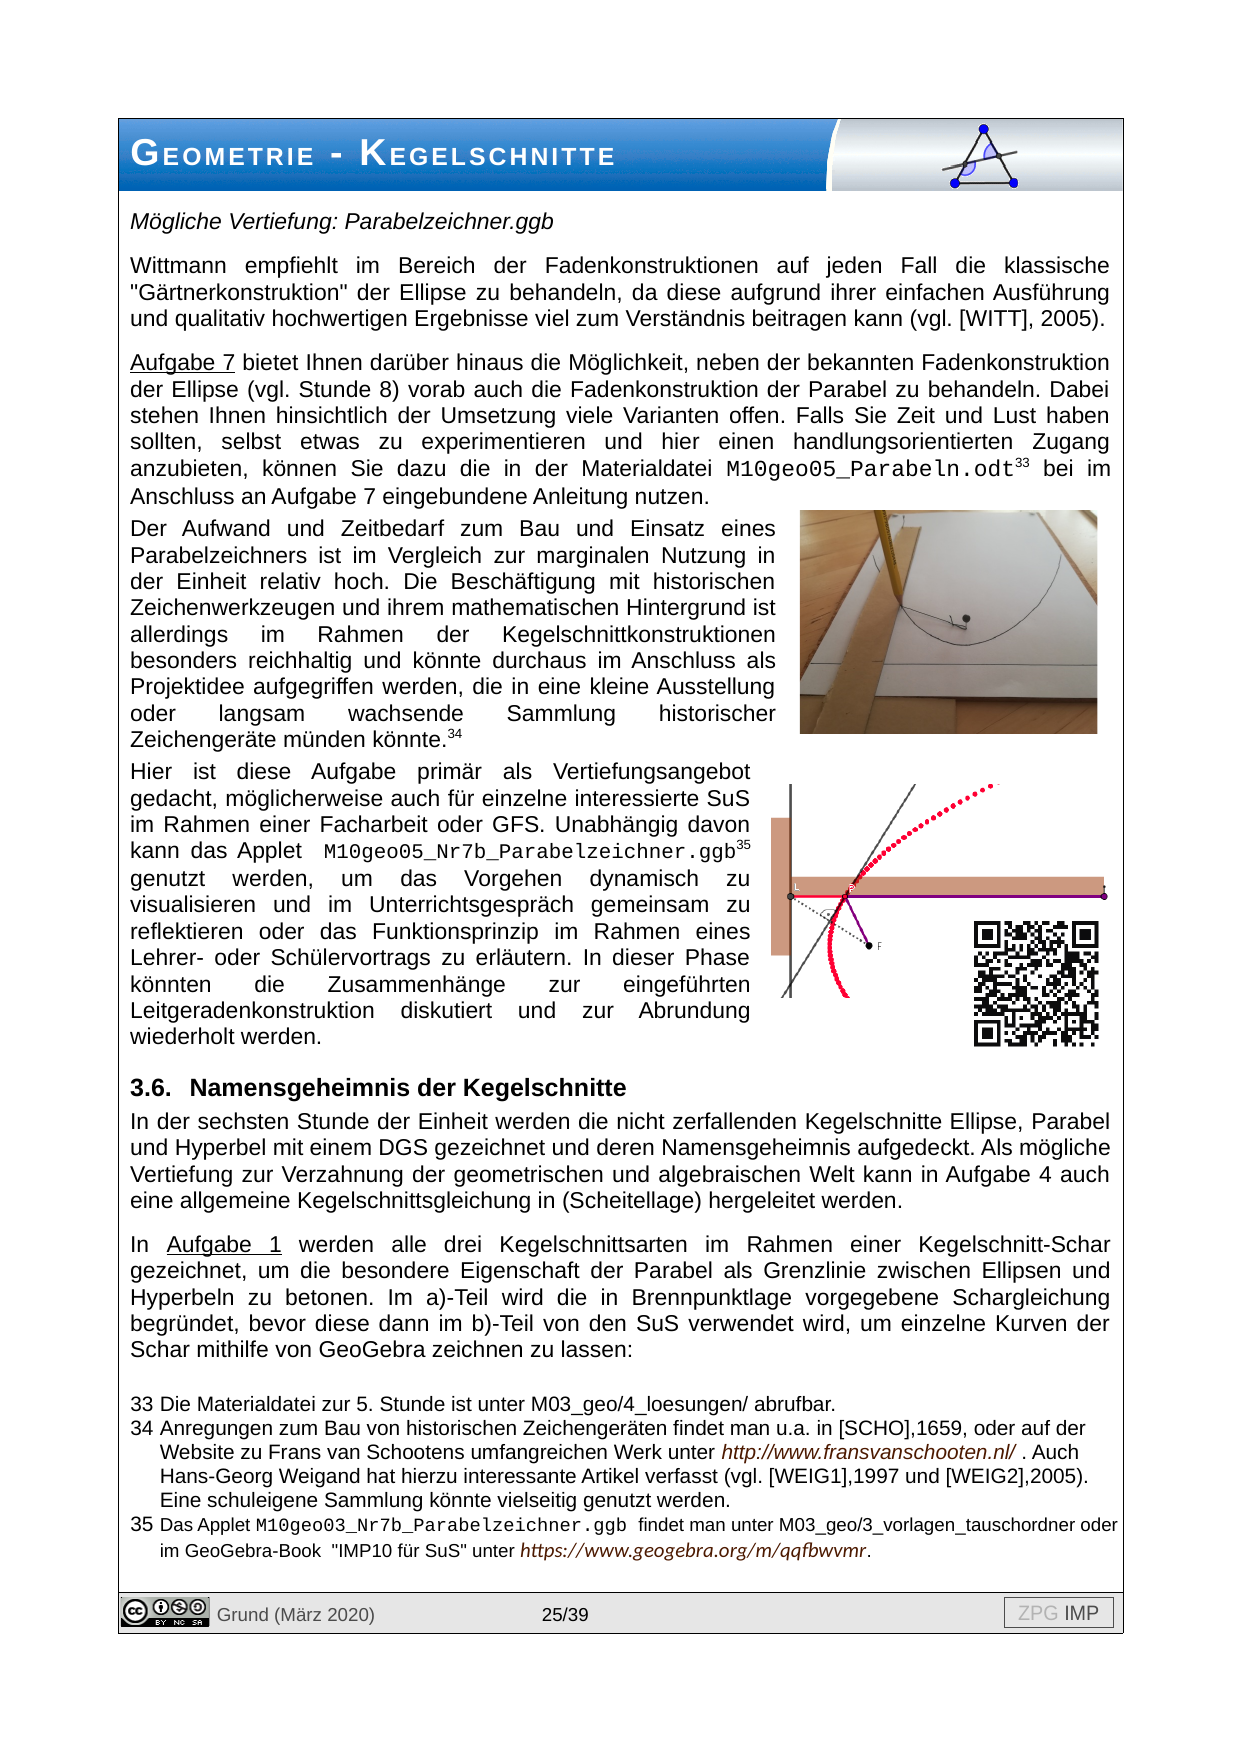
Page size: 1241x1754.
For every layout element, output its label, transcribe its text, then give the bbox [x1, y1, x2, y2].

text Wittmann empfiehlt im Bereich der Fadenkonstruktionen auf jeden Fall die klassische "Gärtnerkonstruktion" der Ellipse zu behandeln, da diese aufgrund ihrer einfachen Ausführung und qualitativ hochwertigen Ergebnisse viel zum Verständnis beitragen kann (vgl. [WITT], 2005). [130, 252, 1111, 331]
text In Aufgabe 1 werden alle drei Kegelschnittsarten im Rahmen einer Kegelschnitt-Schar gezeichnet, um die besondere Eigenschaft der Parabel als Grenzlinie zwischen Ellipsen und Hyperbeln zu betonen. Im a)-Teil wird die in Brennpunktlage vorgegebene Schargleichung begründet, bevor diese dann im b)-Teil von den SuS verwendet wird, um einzelne Kurven der Schar mithilfe von GeoGebra zeichnen zu lassen: [130, 1231, 1111, 1363]
text Die Materialdatei zur 5. Stunde ist unter M03_geo/4_loesungen/ abrufbar. [130, 1392, 1123, 1416]
text Anregungen zum Bau von historischen Zeichengeräten findet man u.a. in [SCHO],1659, oder auf der Website zu Frans van Schootens umfangreichen Werk unter http://www.fransvanschooten.nl/ . Auch Hans-Georg Weigand hat hierzu interessante Artikel verfasst (vgl. [WEIG1],1997 und [WEIG2],2005). Eine schuleigene Sammlung könnte vielseitig genutzt werden. [130, 1416, 1123, 1512]
text Der Aufwand und Zeitbedarf zum Bau und Einsatz eines Parabelzeichners ist im Vergleich zur marginalen Nutzung in der Einheit relativ hoch. Die Beschäftigung mit historischen Zeichenwerkzeugen und ihrem mathematischen Hintergrund ist allerdings im Rahmen der Kegelschnittkonstruktionen besonders reichhaltig und könnte durchaus im Anschluss als Projektidee aufgegriffen werden, die in eine kleine Ausstellung oder langsam wachsende Sammlung historischer Zeichengeräte münden könnte. [130, 515, 1111, 752]
text Mögliche Vertiefung: Parabelzeichner.ggb [130, 208, 1111, 235]
picture [799, 510, 1098, 734]
text Das Applet M10geo03_Nr7b_Parabelzeichner.ggb findet man unter M03_geo/3_vorlagen_tauschordner oder im GeoGebra-Book "IMP10 für SuS" unter https://www.geogebra.org/m/qqfbwvmr. [130, 1512, 1123, 1562]
subtitle Namensgeheimnis der Kegelschnitte [119, 1073, 1123, 1102]
text Hier ist diese Aufgabe primär als Vertiefungsangebot gedacht, möglicherweise auch für einzelne interessierte SuS im Rahmen einer Facharbeit oder GFS. Unabhängig davon kann das Applet M10geo05_Nr7b_Parabelzeichner.ggb genutzt werden, um das Vorgehen dynamisch zu visualisieren und im Unterrichtsgespräch gemeinsam zu reflektieren oder das Funktionsprinzip im Rahmen eines Lehrer- oder Schülervortrags zu erläutern. In dieser Phase könnten die Zusammenhänge zur eingeführten Leitgeradenkonstruktion diskutiert und zur Abrundung wiederholt werden. [130, 758, 1111, 1049]
picture [119, 119, 1123, 191]
picture [120, 1597, 210, 1627]
picture [762, 784, 1114, 1053]
text In der sechsten Stunde der Einheit werden die nicht zerfallenden Kegelschnitte Ellipse, Parabel und Hyperbel mit einem DGS gezeichnet und deren Namensgeheimnis aufgedeckt. Als mögliche Vertiefung zur Verzahnung der geometrischen und algebraischen Welt kann in Aufgabe 4 auch eine allgemeine Kegelschnittsgleichung in (Scheitellage) hergeleitet werden. [130, 1108, 1111, 1213]
text Aufgabe 7 bietet Ihnen darüber hinaus die Möglichkeit, neben der bekannten Fadenkonstruktion der Ellipse (vgl. Stunde 8) vorab auch die Fadenkonstruktion der Parabel zu behandeln. Dabei stehen Ihnen hinsichtlich der Umsetzung viele Varianten offen. Falls Sie Zeit und Lust haben sollten, selbst etwas zu experimentieren und hier einen handlungsorientierten Zugang anzubieten, können Sie dazu die in der Materialdatei M10geo05_Parabeln.odt bei im Anschluss an Aufgabe 7 eingebundene Anleitung nutzen. [130, 349, 1111, 509]
